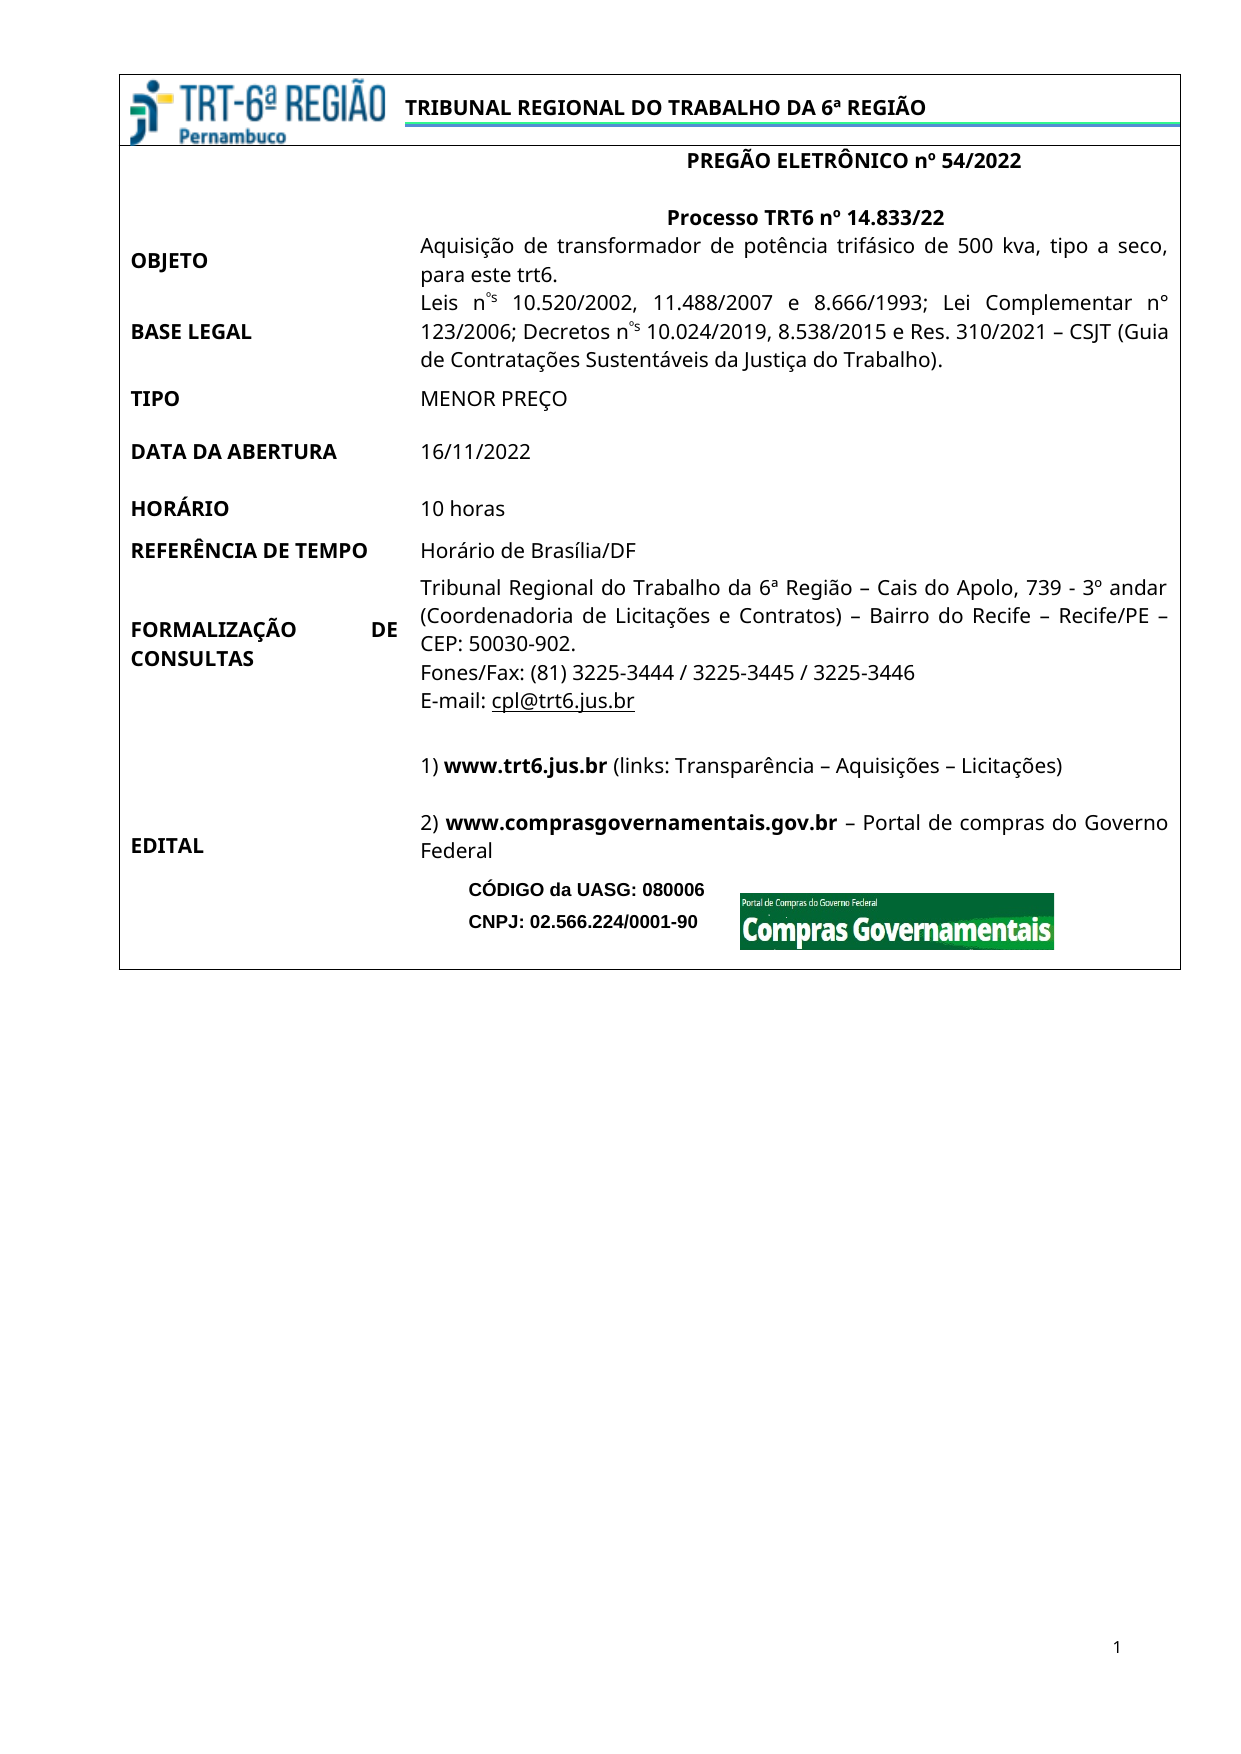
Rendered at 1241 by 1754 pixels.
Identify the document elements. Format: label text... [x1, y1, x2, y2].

table_cell Aquisição de transformador de potência trifásico de 500 kva, tipo a seco, para este trt6. [409, 232, 1180, 288]
table_cell HORÁRIO [120, 480, 409, 536]
table_cell Leis nºs 10.520/2002, 11.488/2007 e 8.666/1993; Lei Complementar n° 123/2006; Decretos nºs 10.024/2019, 8.538/2015 e Res. 310/2021 – CSJT (Guia de Contratações Sustentáveis da Justiça do Trabalho). [409, 289, 1180, 374]
table_cell Horário de Brasília/DF [409, 536, 1180, 565]
table_cell Tribunal Regional do Trabalho da 6ª Região – Cais do Apolo, 739 - 3º andar (Coordenadoria de Licitações e Contratos) – Bairro do Recife – Recife/PE – CEP: 50030-902. Fones/Fax: (81) 3225-3444 / 3225-3445 / 3225-3446 E-mail: cpl@trt6.jus.br [409, 565, 1180, 722]
table_cell MENOR PREÇO [409, 374, 1180, 423]
table_header [120, 75, 393, 145]
table_cell [120, 146, 393, 203]
table_cell EDITAL [120, 723, 409, 969]
table_cell PREGÃO ELETRÔNICO nº 54/2022 [394, 146, 1180, 203]
table_header [184, 138, 192, 145]
table_cell DATA DA ABERTURA [120, 424, 409, 480]
table_cell 16/11/2022 [409, 424, 1180, 480]
table_cell Processo TRT6 nº 14.833/22 [120, 203, 1180, 232]
table_cell BASE LEGAL [120, 289, 409, 374]
table_cell FORMALIZAÇÃO DE CONSULTAS [120, 565, 409, 722]
table_cell 10 horas [409, 480, 1180, 536]
table_header TRIBUNAL REGIONAL DO TRABALHO DA 6ª REGIÃO [394, 75, 1180, 145]
table_cell OBJETO [120, 232, 409, 288]
table_cell TIPO [120, 374, 409, 423]
table_cell REFERÊNCIA DE TEMPO [120, 536, 409, 565]
table_cell 1) www.trt6.jus.br (links: Transparência – Aquisições – Licitações) 2) www.comprasgovernamentais.gov.br – Portal de compras do Governo Federal [409, 723, 1180, 969]
